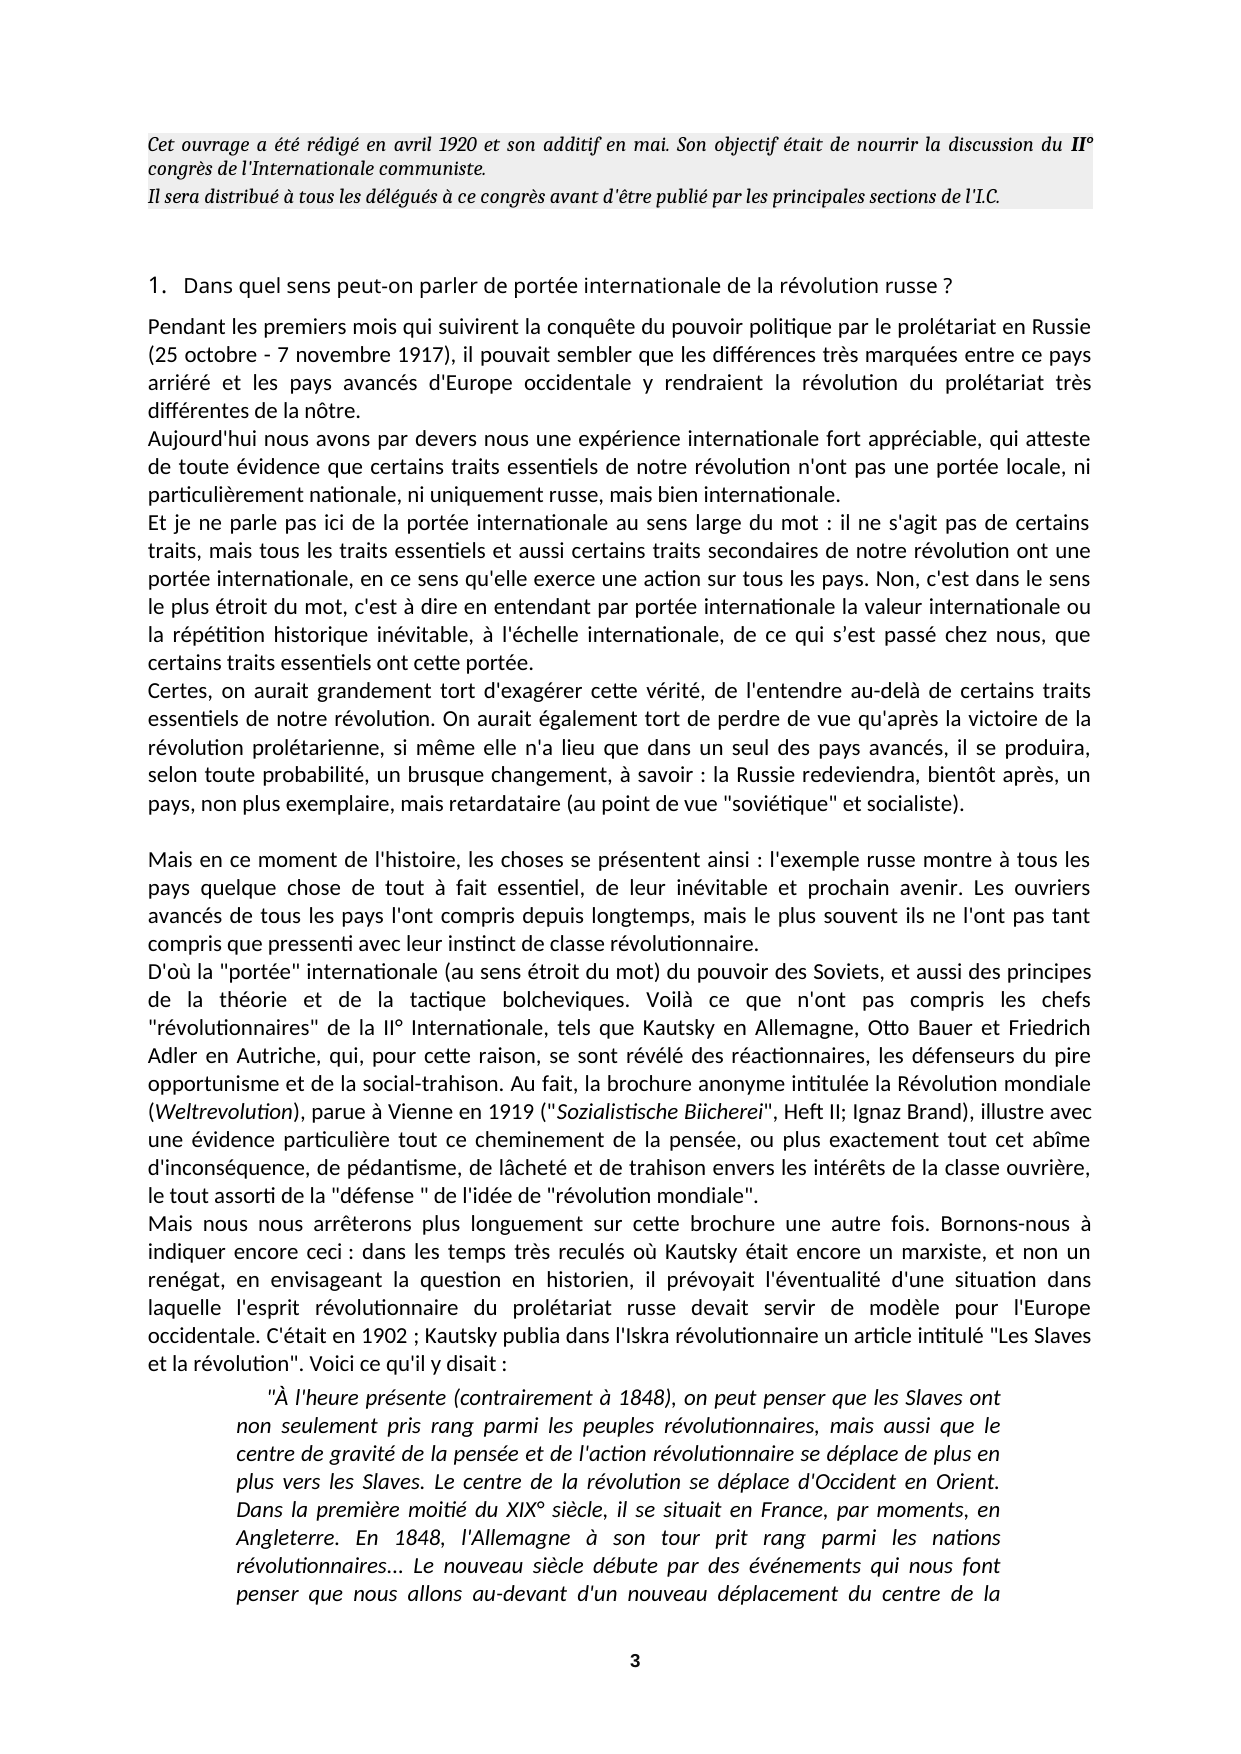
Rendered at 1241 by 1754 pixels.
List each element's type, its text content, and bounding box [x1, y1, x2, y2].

text Mais nous nous arrêterons plus longuement sur cette brochure une autre fois. Bornons-nous à indiquer encore ceci : dans les temps très reculés où Kautsky était encore un marxiste, et non un renégat, en envisageant la question en historien, il prévoyait l'éventualité d'une situation dans laquelle l'esprit révolutionnaire du prolétariat russe devait servir de modèle pour l'Europe occidentale. C'était en 1902 ; Kautsky publia dans l'Iskra révolutionnaire un article intitulé "Les Slaves et la révolution". Voici ce qu'il y disait : [148, 1209, 1093, 1377]
text Il sera distribué à tous les délégués à ce congrès avant d'être publié par les principales sections de l'I.C. [148, 185, 1093, 209]
subtitle Dans quel sens peut-on parler de portée internationale de la révolution russe ? [148, 268, 1093, 300]
text Et je ne parle pas ici de la portée internationale au sens large du mot : il ne s'agit pas de certains traits, mais tous les traits essentiels et aussi certains traits secondaires de notre révolution ont une portée internationale, en ce sens qu'elle exerce une action sur tous les pays. Non, c'est dans le sens le plus étroit du mot, c'est à dire en entendant par portée internationale la valeur internationale ou la répétition historique inévitable, à l'échelle internationale, de ce qui s’est passé chez nous, que certains traits essentiels ont cette portée. [148, 508, 1093, 677]
text Pendant les premiers mois qui suivirent la conquête du pouvoir politique par le prolétariat en Russie (25 octobre - 7 novembre 1917), il pouvait sembler que les différences très marquées entre ce pays arriéré et les pays avancés d'Europe occidentale y rendraient la révolution du prolétariat très différentes de la nôtre. [148, 312, 1093, 424]
text Mais en ce moment de l'histoire, les choses se présentent ainsi : l'exemple russe montre à tous les pays quelque chose de tout à fait essentiel, de leur inévitable et prochain avenir. Les ouvriers avancés de tous les pays l'ont compris depuis longtemps, mais le plus souvent ils ne l'ont pas tant compris que pressenti avec leur instinct de classe révolutionnaire. [148, 845, 1093, 957]
text D'où la "portée" internationale (au sens étroit du mot) du pouvoir des Soviets, et aussi des principes de la théorie et de la tactique bolcheviques. Voilà ce que n'ont pas compris les chefs "révolutionnaires" de la II° Internationale, tels que Kautsky en Allemagne, Otto Bauer et Friedrich Adler en Autriche, qui, pour cette raison, se sont révélé des réactionnaires, les défenseurs du pire opportunisme et de la social-trahison. Au fait, la brochure anonyme intitulée la Révolution mondiale (Weltrevolution), parue à Vienne en 1919 ("Sozialistische Biicherei", Heft II; Ignaz Brand), illustre avec une évidence particulière tout ce cheminement de la pensée, ou plus exactement tout cet abîme d'inconséquence, de pédantisme, de lâcheté et de trahison envers les intérêts de la classe ouvrière, le tout assorti de la "défense " de l'idée de "révolution mondiale". [148, 957, 1093, 1209]
text Certes, on aurait grandement tort d'exagérer cette vérité, de l'entendre au-delà de certains traits essentiels de notre révolution. On aurait également tort de perdre de vue qu'après la victoire de la révolution prolétarienne, si même elle n'a lieu que dans un seul des pays avancés, il se produira, selon toute probabilité, un brusque changement, à savoir : la Russie redeviendra, bientôt après, un pays, non plus exemplaire, mais retardataire (au point de vue "soviétique" et socialiste). [148, 677, 1093, 817]
text Cet ouvrage a été rédigé en avril 1920 et son additif en mai. Son objectif était de nourrir la discussion du II° congrès de l'Internationale communiste. [148, 133, 1093, 181]
text Aujourd'hui nous avons par devers nous une expérience internationale fort appréciable, qui atteste de toute évidence que certains traits essentiels de notre révolution n'ont pas une portée locale, ni particulièrement nationale, ni uniquement russe, mais bien internationale. [148, 424, 1093, 508]
text "À l'heure présente (contrairement à 1848), on peut penser que les Slaves ont non seulement pris rang parmi les peuples révolutionnaires, mais aussi que le centre de gravité de la pensée et de l'action révolutionnaire se déplace de plus en plus vers les Slaves. Le centre de la révolution se déplace d'Occident en Orient. Dans la première moitié du XIX° siècle, il se situait en France, par moments, en Angleterre. En 1848, l'Allemagne à son tour prit rang parmi les nations révolutionnaires... Le nouveau siècle débute par des événements qui nous font penser que nous allons au-devant d'un nouveau déplacement du centre de la [236, 1383, 1004, 1607]
